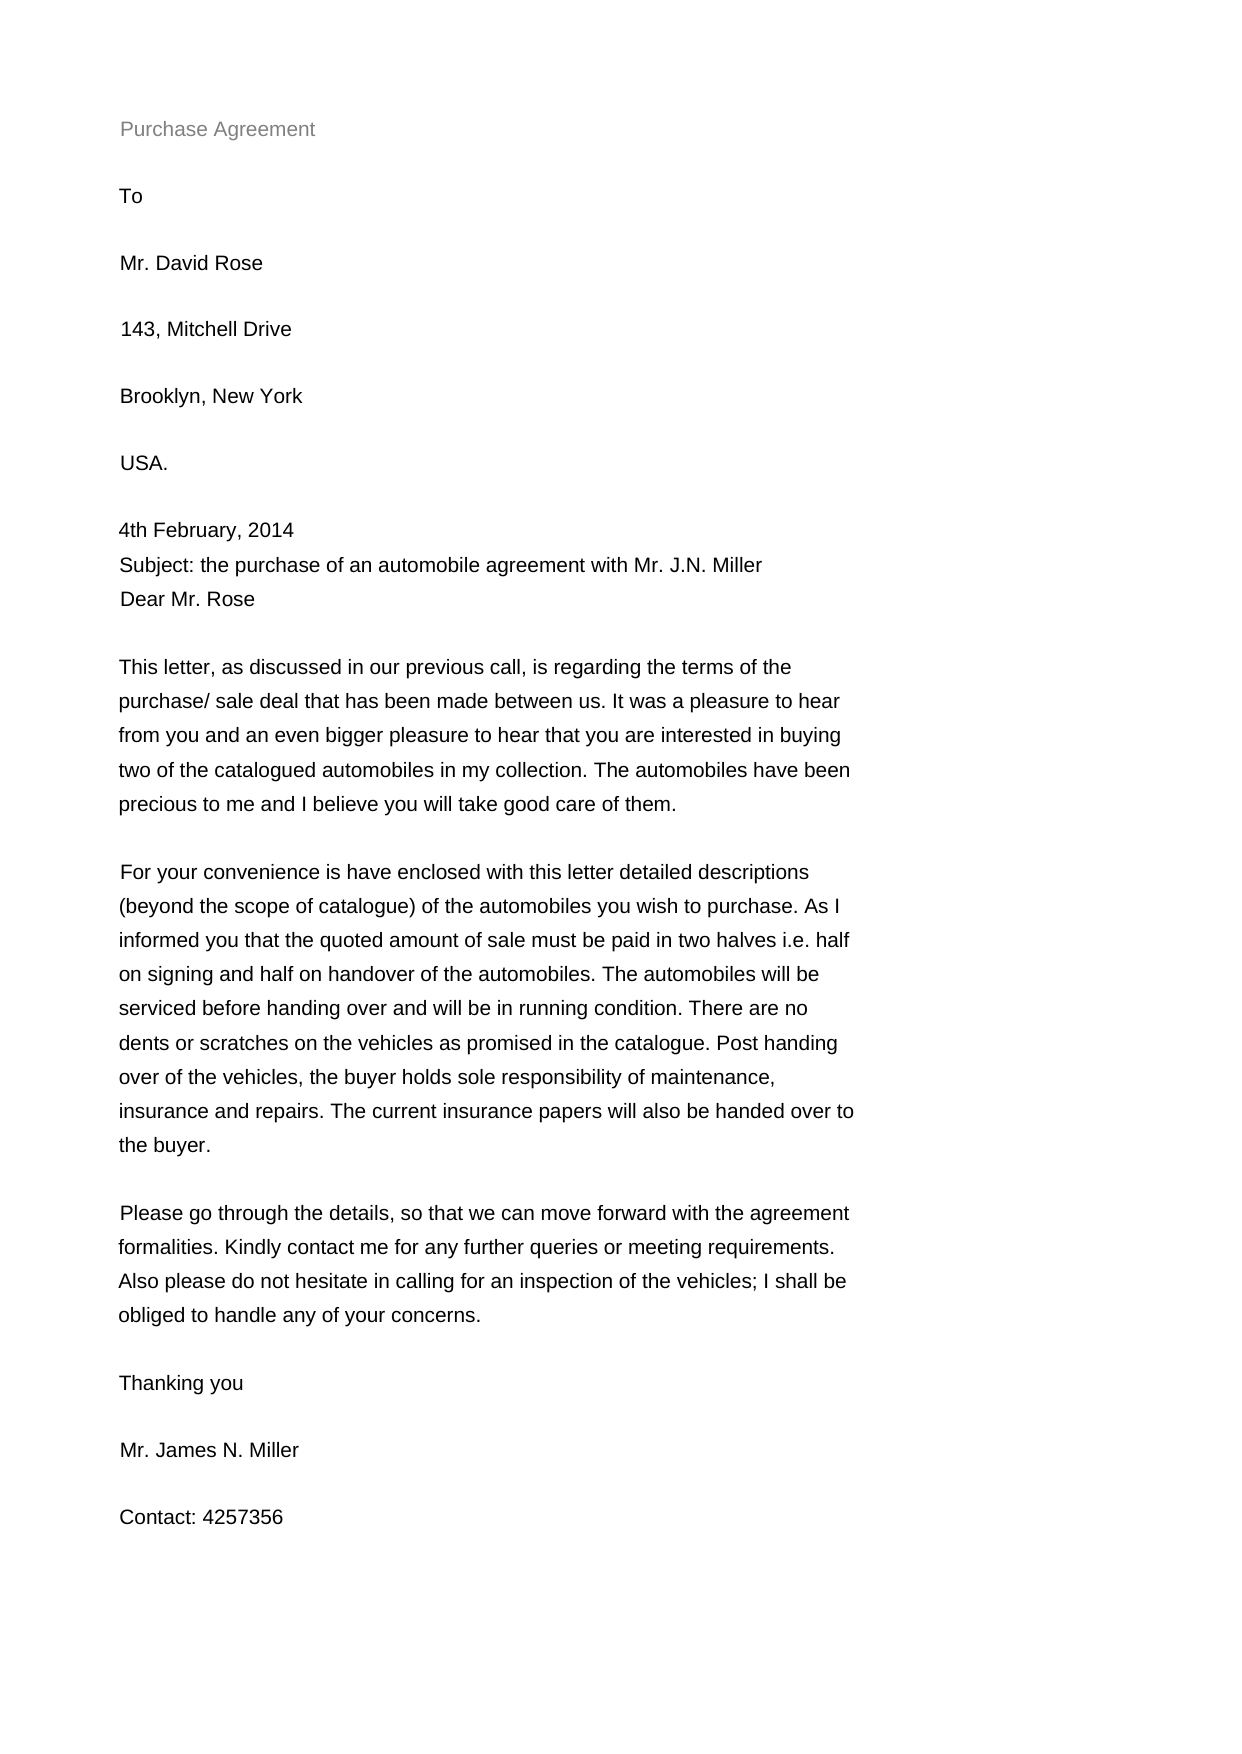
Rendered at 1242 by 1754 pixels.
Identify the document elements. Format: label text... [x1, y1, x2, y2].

text Brooklyn, New York [119, 384, 858, 408]
text To [118, 183, 858, 207]
text This letter, as discussed in our previous call, is regarding the terms of the purchase/ sale deal that has been made between us. It was a pleasure to hear from you and an even bigger pleasure to hear that you are interested in buying two of the catalogued automobiles in my collection. The automobiles have been precious to me and I believe you will take good care of them. [118, 655, 854, 816]
text Purchase Agreement [120, 117, 858, 141]
text Mr. James N. Miller [119, 1438, 858, 1462]
text Mr. David Rose [119, 250, 858, 274]
text Thanking you [118, 1371, 858, 1395]
text USA. [120, 451, 858, 474]
text Contact: 4257356 [119, 1505, 858, 1529]
text Please go through the details, so that we can move forward with the agreement formalities. Kindly contact me for any further queries or meeting requirements. Also please do not hesitate in calling for an inspection of the vehicles; I shall be obliged to handle any of your concerns. [118, 1201, 851, 1327]
text Subject: the purchase of an automobile agreement with Mr. J.N. Miller Dear Mr. Rose [119, 553, 763, 611]
text For your convenience is have enclosed with this letter detailed descriptions (beyond the scope of catalogue) of the automobiles you wish to purchase. As I informed you that the quoted amount of sale must be paid in two halves i.e. half on signing and half on handover of the automobiles. The automobiles will be serviced before handing over and will be in running condition. There are no dents or scratches on the vehicles as promised in the catalogue. Post handing over of the vehicles, the buyer holds sole responsibility of maintenance, insurance and repairs. The current insurance papers will also be handed over to the buyer. [118, 859, 858, 1157]
text 4th February, 2014 [118, 517, 858, 541]
text 143, Mitchell Drive [120, 317, 858, 341]
